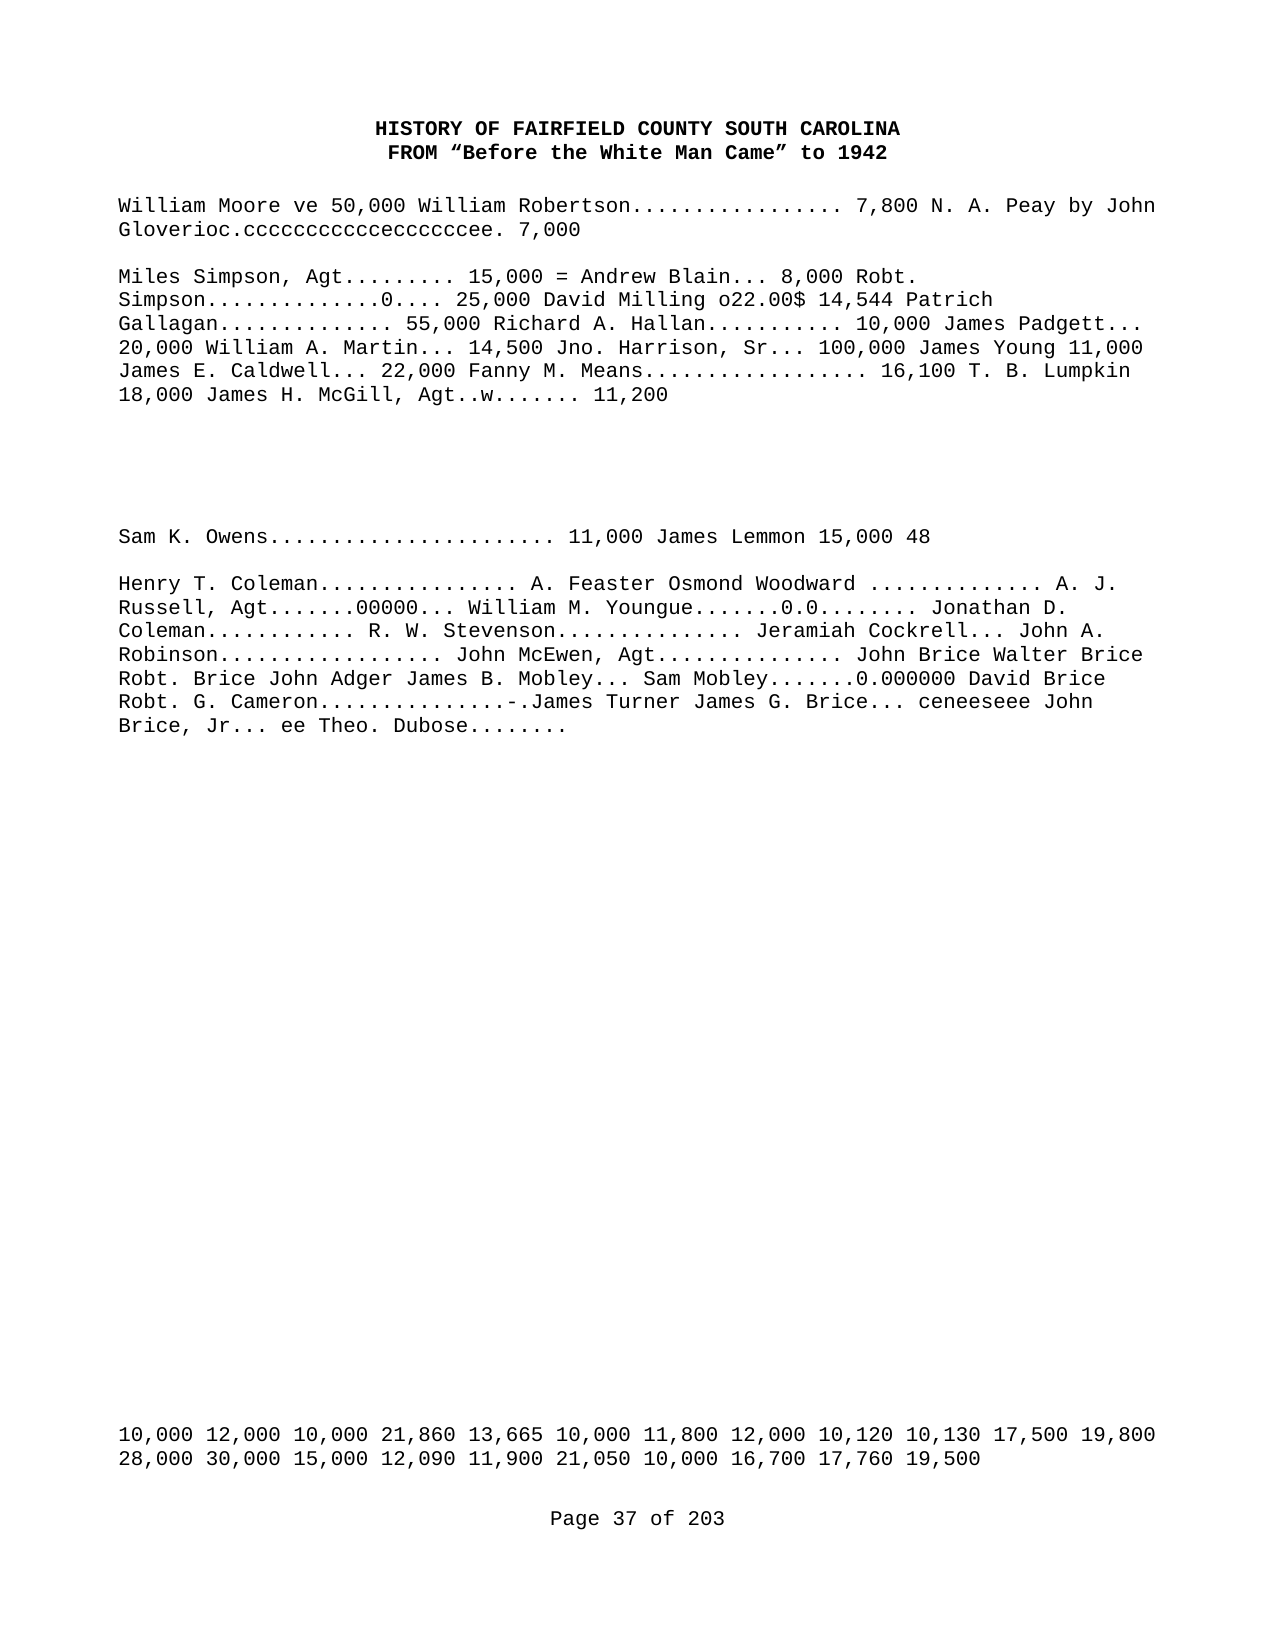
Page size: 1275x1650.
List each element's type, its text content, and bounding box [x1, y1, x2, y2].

text Miles Simpson, Agt......... 15,000 = Andrew Blain... 8,000 Robt. Simpson..............0.... 25,000 David Milling o22.00$ 14,544 Patrich Gallagan.............. 55,000 Richard A. Hallan........... 10,000 James Padgett... 20,000 William A. Martin... 14,500 Jno. Harrison, Sr... 100,000 James Young 11,000 James E. Caldwell... 22,000 Fanny M. Means.................. 16,100 T. B. Lumpkin 18,000 James H. McGill, Agt..w....... 11,200 [118, 266, 1157, 408]
text 10,000 12,000 10,000 21,860 13,665 10,000 11,800 12,000 10,120 10,130 17,500 19,800 28,000 30,000 15,000 12,090 11,900 21,050 10,000 16,700 17,760 19,500 [118, 1424, 1157, 1472]
text Henry T. Coleman................ A. Feaster Osmond Woodward .............. A. J. Russell, Agt.......00000... William M. Youngue.......0.0........ Jonathan D. Coleman............ R. W. Stevenson............... Jeramiah Cockrell... John A. Robinson.................. John McEwen, Agt............... John Brice Walter Brice Robt. Brice John Adger James B. Mobley... Sam Mobley.......0.000000 David Brice Robt. G. Cameron...............-.James Turner James G. Brice... ceneeseee John Brice, Jr... ee Theo. Dubose........ [118, 573, 1157, 739]
text William Moore ve 50,000 William Robertson................. 7,800 N. A. Peay by John Gloverioc.ccccccccccceccccccee. 7,000 [118, 195, 1157, 242]
text Sam K. Owens....................... 11,000 James Lemmon 15,000 48 [118, 526, 1157, 549]
